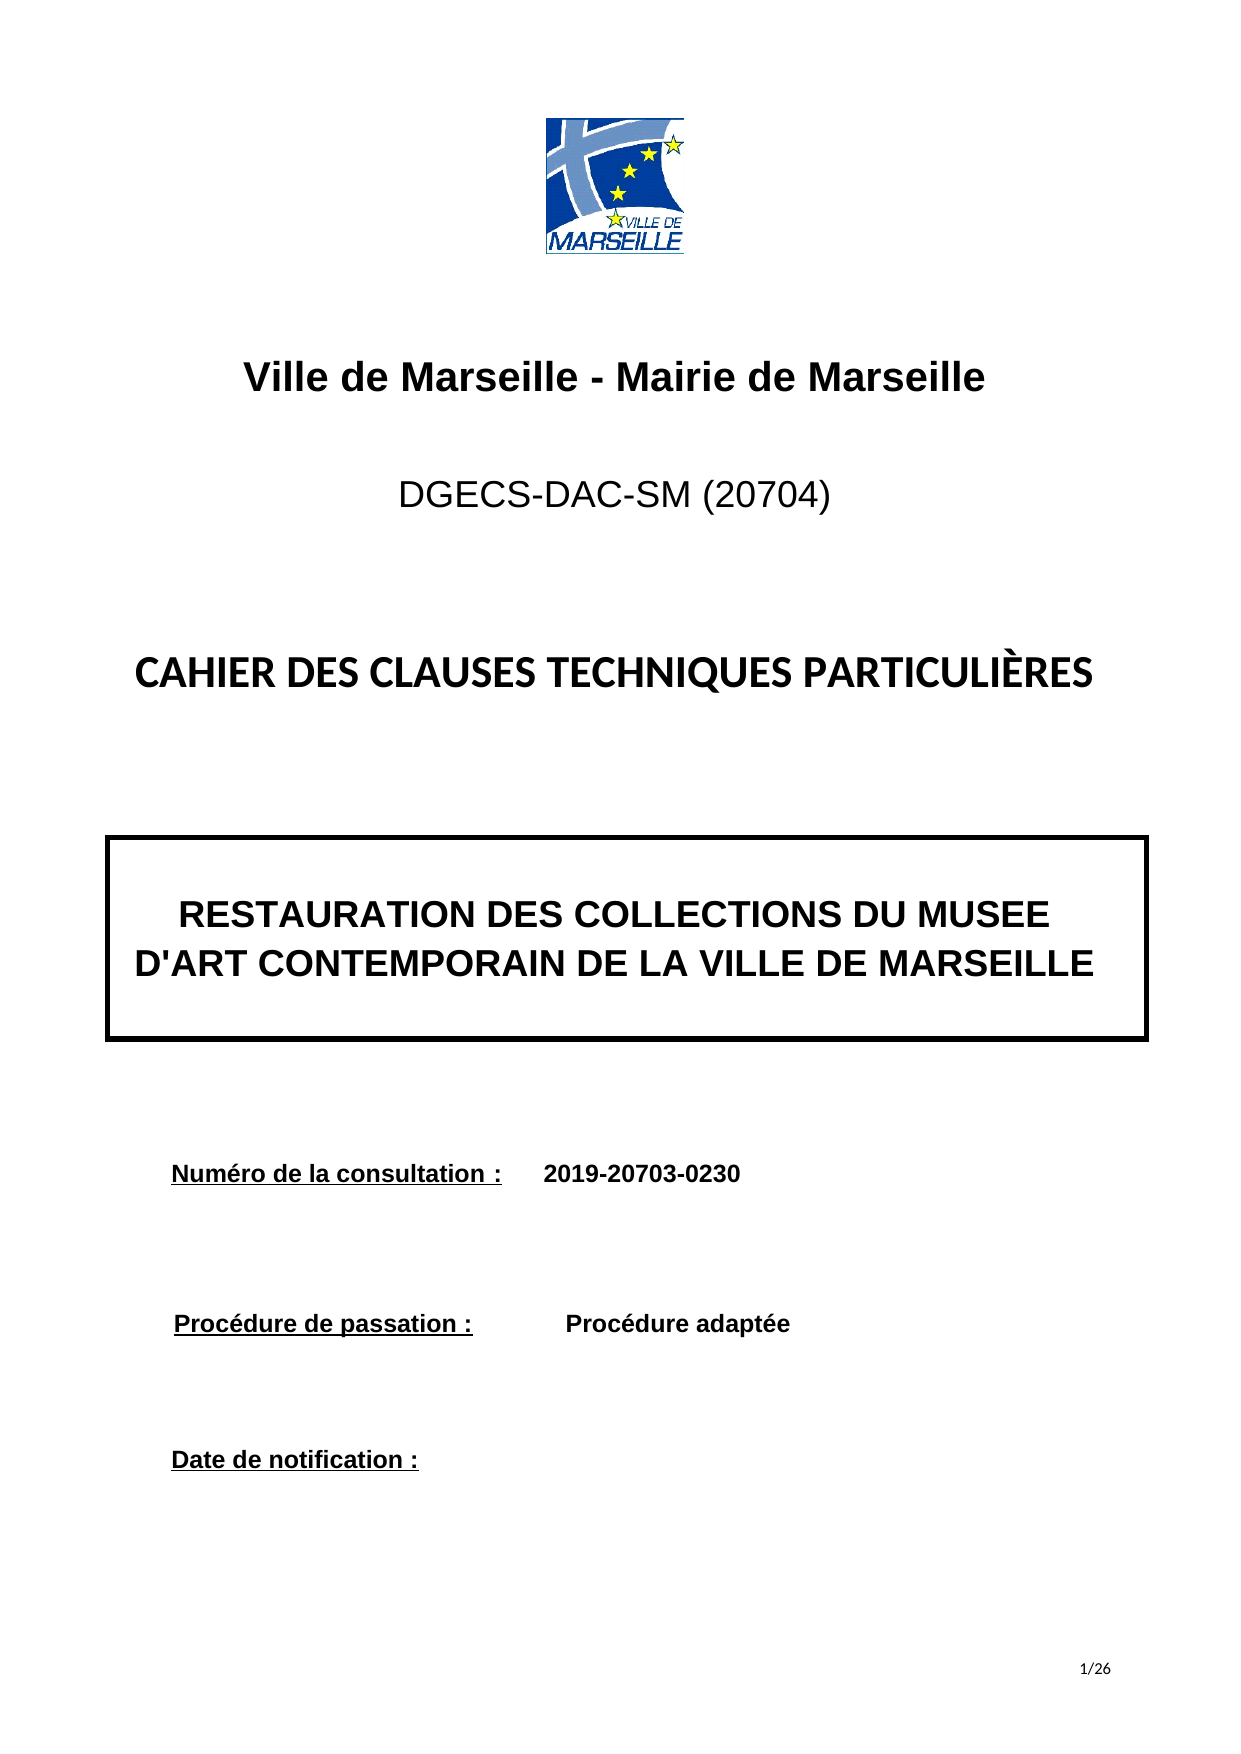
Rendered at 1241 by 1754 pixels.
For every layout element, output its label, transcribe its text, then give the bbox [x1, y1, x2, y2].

text RESTAURATION DES COLLECTIONS DU MUSEE D'ART CONTEMPORAIN DE LA VILLE DE MARSEILLE [110, 885, 1144, 985]
text CAHIER DES CLAUSES TECHNIQUES PARTICULIÈRES [118, 643, 1111, 699]
text Numéro de la consultation : 2019-20703-0230 [171, 1159, 1111, 1188]
text DGECS-DAC-SM (20704) [118, 472, 1111, 515]
text Date de notification : [171, 1445, 1111, 1473]
text Ville de Marseille - Mairie de Marseille [118, 352, 1111, 400]
text Procédure de passation : Procédure adaptée [173, 1309, 1111, 1338]
